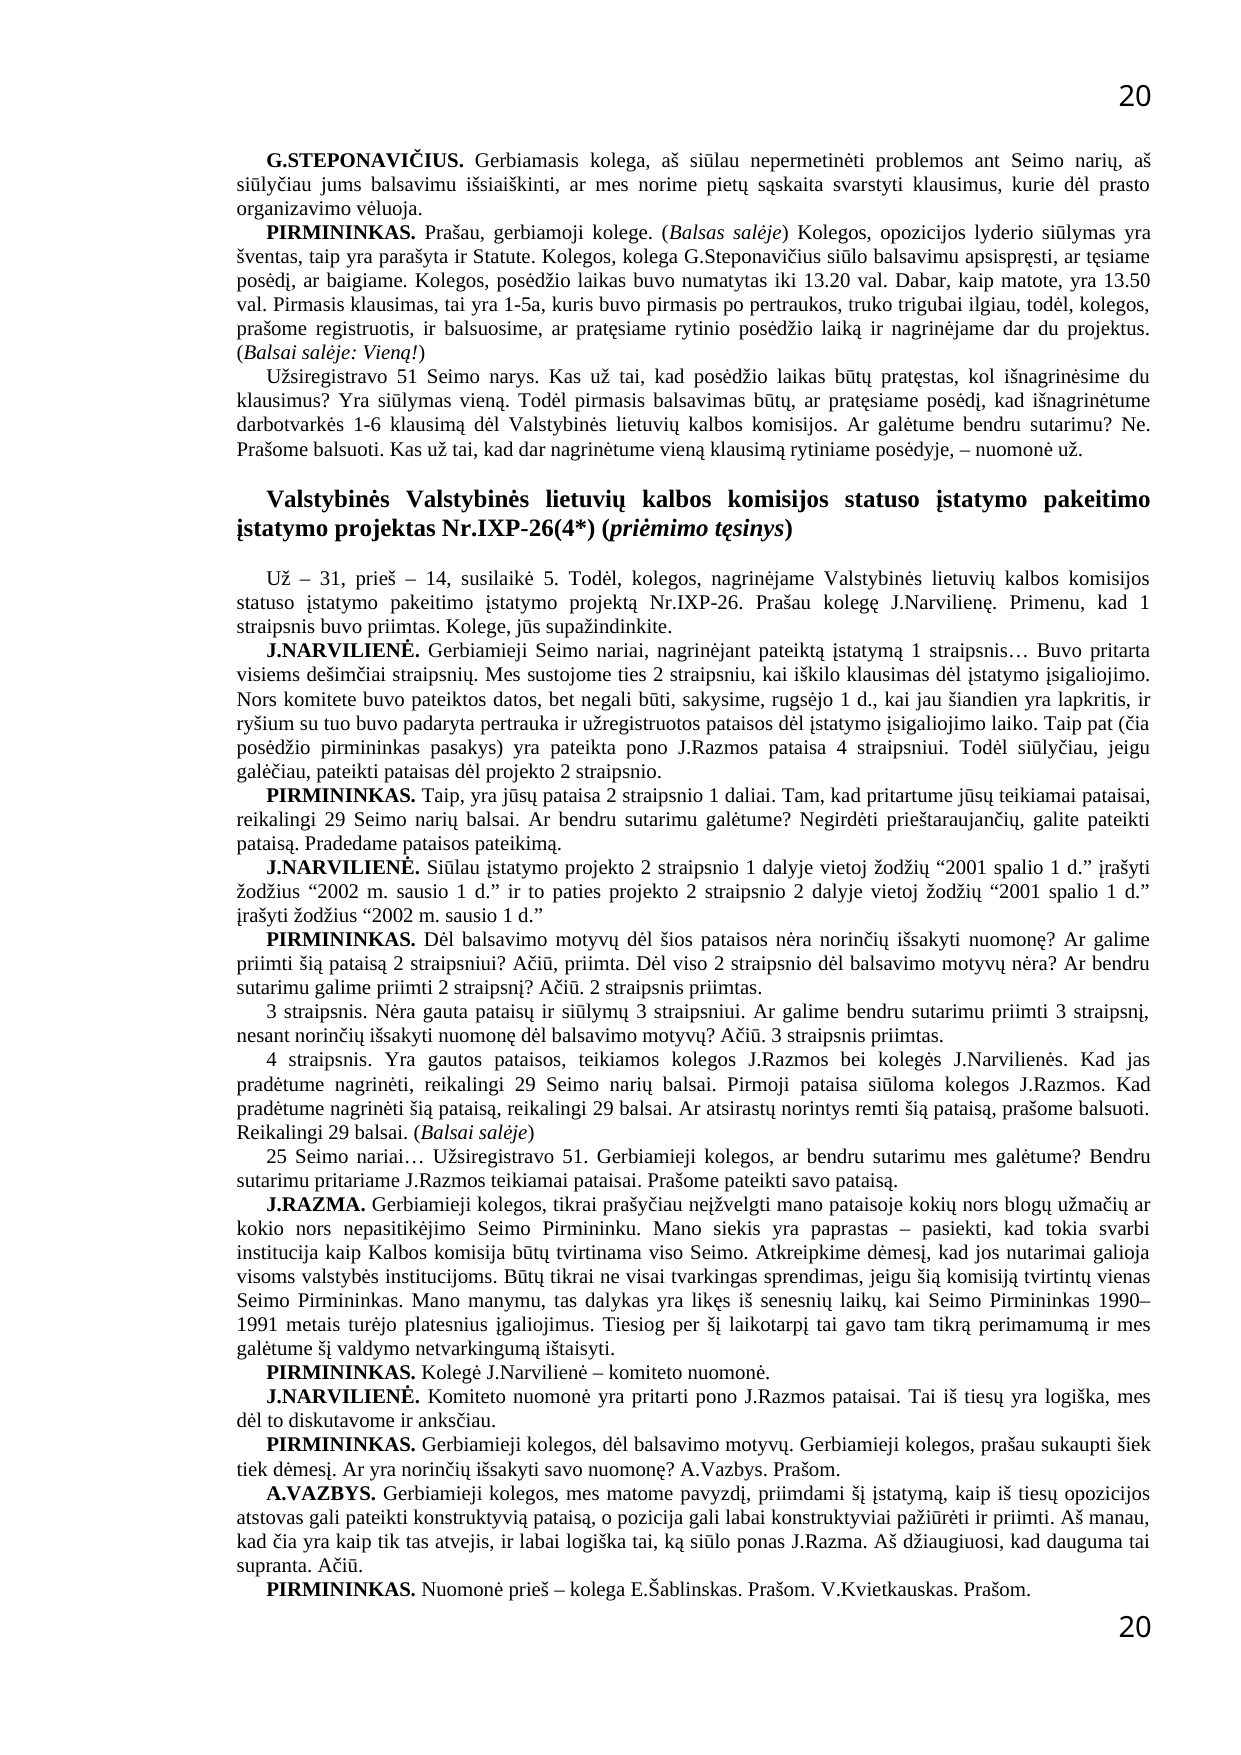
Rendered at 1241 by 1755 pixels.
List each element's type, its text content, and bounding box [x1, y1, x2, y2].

text PIRMININKAS. Dėl balsavimo motyvų dėl šios pataisos nėra norinčių išsakyti nuomonę? Ar galime priimti šią pataisą 2 straipsniui? Ačiū, priimta. Dėl viso 2 straipsnio dėl balsavimo motyvų nėra? Ar bendru sutarimu galime priimti 2 straipsnį? Ačiū. 2 straipsnis priimtas. [236, 927, 1152, 999]
text Valstybinės Valstybinės lietuvių kalbos komisijos statuso įstatymo pakeitimo įstatymo projektas Nr.IXP-26(4*) (priėmimo tęsinys) [236, 484, 1152, 542]
text PIRMININKAS. Prašau, gerbiamoji kolege. (Balsas salėje) Kolegos, opozicijos lyderio siūlymas yra šventas, taip yra parašyta ir Statute. Kolegos, kolega G.Steponavičius siūlo balsavimu apsispręsti, ar tęsiame posėdį, ar baigiame. Kolegos, posėdžio laikas buvo numatytas iki 13.20 val. Dabar, kaip matote, yra 13.50 val. Pirmasis klausimas, tai yra 1-5a, kuris buvo pirmasis po pertraukos, truko trigubai ilgiau, todėl, kolegos, prašome registruotis, ir balsuosime, ar pratęsiame rytinio posėdžio laiką ir nagrinėjame dar du projektus. (Balsai salėje: Vieną!) [236, 220, 1152, 364]
text J.NARVILIENĖ. Gerbiamieji Seimo nariai, nagrinėjant pateiktą įstatymą 1 straipsnis… Buvo pritarta visiems dešimčiai straipsnių. Mes sustojome ties 2 straipsniu, kai iškilo klausimas dėl įstatymo įsigaliojimo. Nors komitete buvo pateiktos datos, bet negali būti, sakysime, rugsėjo 1 d., kai jau šiandien yra lapkritis, ir ryšium su tuo buvo padaryta pertrauka ir užregistruotos pataisos dėl įstatymo įsigaliojimo laiko. Taip pat (čia posėdžio pirmininkas pasakys) yra pateikta pono J.Razmos pataisa 4 straipsniui. Todėl siūlyčiau, jeigu galėčiau, pateikti pataisas dėl projekto 2 straipsnio. [236, 638, 1152, 783]
text J.RAZMA. Gerbiamieji kolegos, tikrai prašyčiau neįžvelgti mano pataisoje kokių nors blogų užmačių ar kokio nors nepasitikėjimo Seimo Pirmininku. Mano siekis yra paprastas – pasiekti, kad tokia svarbi institucija kaip Kalbos komisija būtų tvirtinama viso Seimo. Atkreipkime dėmesį, kad jos nutarimai galioja visoms valstybės institucijoms. Būtų tikrai ne visai tvarkingas sprendimas, jeigu šią komisiją tvirtintų vienas Seimo Pirmininkas. Mano manymu, tas dalykas yra likęs iš senesnių laikų, kai Seimo Pirmininkas 1990–1991 metais turėjo platesnius įgaliojimus. Tiesiog per šį laikotarpį tai gavo tam tikrą perimamumą ir mes galėtume šį valdymo netvarkingumą ištaisyti. [236, 1192, 1152, 1360]
text G.STEPONAVIČIUS. Gerbiamasis kolega, aš siūlau nepermetinėti problemos ant Seimo narių, aš siūlyčiau jums balsavimu išsiaiškinti, ar mes norime pietų sąskaita svarstyti klausimus, kurie dėl prasto organizavimo vėluoja. [236, 148, 1152, 220]
text 4 straipsnis. Yra gautos pataisos, teikiamos kolegos J.Razmos bei kolegės J.Narvilienės. Kad jas pradėtume nagrinėti, reikalingi 29 Seimo narių balsai. Pirmoji pataisa siūloma kolegos J.Razmos. Kad pradėtume nagrinėti šią pataisą, reikalingi 29 balsai. Ar atsirastų norintys remti šią pataisą, prašome balsuoti. Reikalingi 29 balsai. (Balsai salėje) [236, 1047, 1152, 1144]
text J.NARVILIENĖ. Komiteto nuomonė yra pritarti pono J.Razmos pataisai. Tai iš tiesų yra logiška, mes dėl to diskutavome ir anksčiau. [236, 1384, 1152, 1432]
text Už – 31, prieš – 14, susilaikė 5. Todėl, kolegos, nagrinėjame Valstybinės lietuvių kalbos komisijos statuso įstatymo pakeitimo įstatymo projektą Nr.IXP-26. Prašau kolegę J.Narvilienę. Primenu, kad 1 straipsnis buvo priimtas. Kolege, jūs supažindinkite. [236, 566, 1152, 638]
text PIRMININKAS. Taip, yra jūsų pataisa 2 straipsnio 1 daliai. Tam, kad pritartume jūsų teikiamai pataisai, reikalingi 29 Seimo narių balsai. Ar bendru sutarimu galėtume? Negirdėti prieštaraujančių, galite pateikti pataisą. Pradedame pataisos pateikimą. [236, 783, 1152, 855]
text Užsiregistravo 51 Seimo narys. Kas už tai, kad posėdžio laikas būtų pratęstas, kol išnagrinėsime du klausimus? Yra siūlymas vieną. Todėl pirmasis balsavimas būtų, ar pratęsiame posėdį, kad išnagrinėtume darbotvarkės 1-6 klausimą dėl Valstybinės lietuvių kalbos komisijos. Ar galėtume bendru sutarimu? Ne. Prašome balsuoti. Kas už tai, kad dar nagrinėtume vieną klausimą rytiniame posėdyje, – nuomonė už. [236, 364, 1152, 461]
text PIRMININKAS. Nuomonė prieš – kolega E.Šablinskas. Prašom. V.Kvietkauskas. Prašom. [236, 1577, 1152, 1601]
text PIRMININKAS. Gerbiamieji kolegos, dėl balsavimo motyvų. Gerbiamieji kolegos, prašau sukaupti šiek tiek dėmesį. Ar yra norinčių išsakyti savo nuomonę? A.Vazbys. Prašom. [236, 1432, 1152, 1481]
text PIRMININKAS. Kolegė J.Narvilienė – komiteto nuomonė. [236, 1360, 1152, 1384]
text 3 straipsnis. Nėra gauta pataisų ir siūlymų 3 straipsniui. Ar galime bendru sutarimu priimti 3 straipsnį, nesant norinčių išsakyti nuomonę dėl balsavimo motyvų? Ačiū. 3 straipsnis priimtas. [236, 999, 1152, 1047]
text A.VAZBYS. Gerbiamieji kolegos, mes matome pavyzdį, priimdami šį įstatymą, kaip iš tiesų opozicijos atstovas gali pateikti konstruktyvią pataisą, o pozicija gali labai konstruktyviai pažiūrėti ir priimti. Aš manau, kad čia yra kaip tik tas atvejis, ir labai logiška tai, ką siūlo ponas J.Razma. Aš džiaugiuosi, kad dauguma tai supranta. Ačiū. [236, 1481, 1152, 1577]
text 25 Seimo nariai… Užsiregistravo 51. Gerbiamieji kolegos, ar bendru sutarimu mes galėtume? Bendru sutarimu pritariame J.Razmos teikiamai pataisai. Prašome pateikti savo pataisą. [236, 1144, 1152, 1192]
text J.NARVILIENĖ. Siūlau įstatymo projekto 2 straipsnio 1 dalyje vietoj žodžių “2001 spalio 1 d.” įrašyti žodžius “2002 m. sausio 1 d.” ir to paties projekto 2 straipsnio 2 dalyje vietoj žodžių “2001 spalio 1 d.” įrašyti žodžius “2002 m. sausio 1 d.” [236, 855, 1152, 927]
